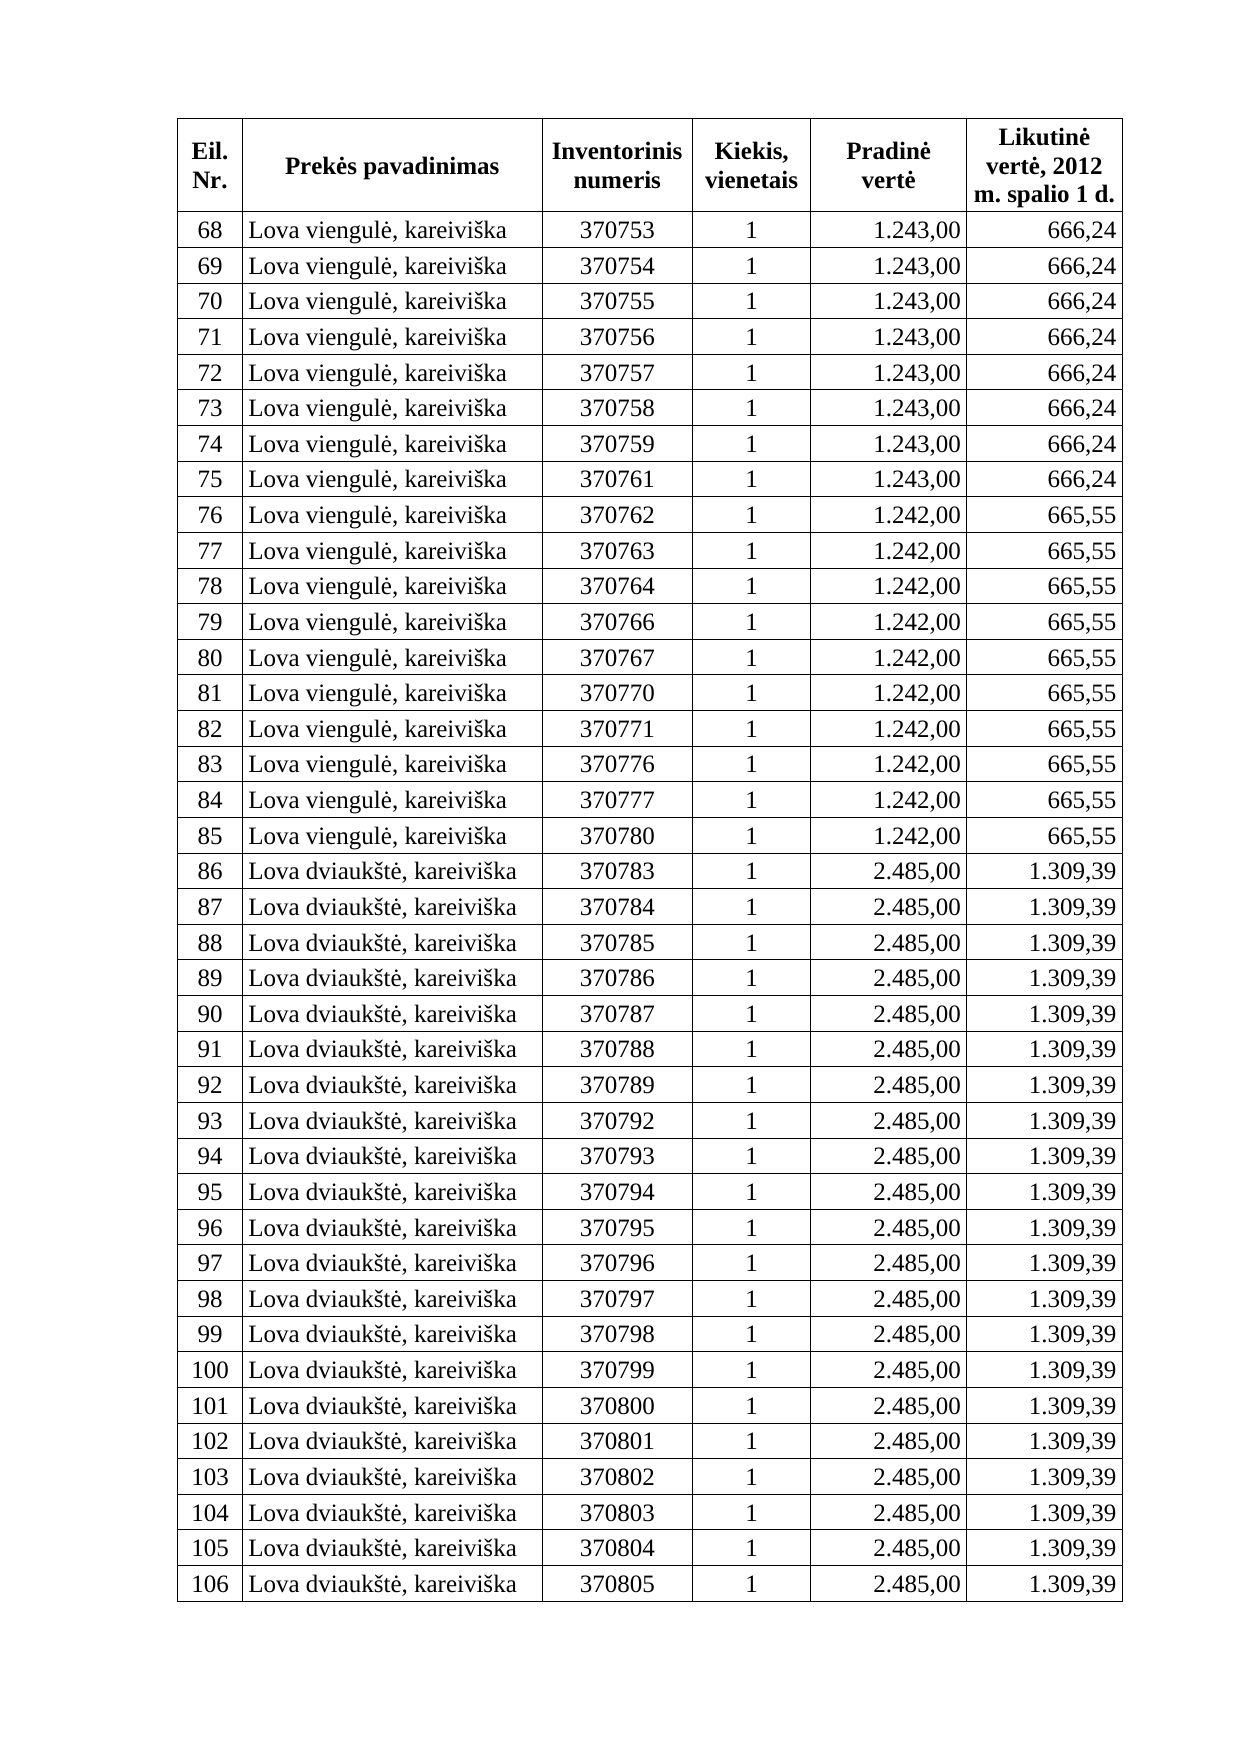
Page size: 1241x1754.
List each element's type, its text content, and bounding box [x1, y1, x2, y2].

table_cell 105 [178, 1530, 242, 1565]
table_cell 74 [178, 426, 242, 461]
table_cell 1.309,39 [967, 1352, 1122, 1387]
table_cell Lova dviaukštė, kareiviška [243, 1281, 542, 1316]
table_cell Lova viengulė, kareiviška [243, 462, 542, 496]
table_cell Lova dviaukštė, kareiviška [243, 854, 542, 888]
table_cell 88 [178, 925, 242, 959]
table_cell 82 [178, 711, 242, 746]
table_cell Lova viengulė, kareiviška [243, 390, 542, 425]
table_cell 665,55 [967, 604, 1122, 639]
table_cell 103 [178, 1459, 242, 1494]
table_cell 665,55 [967, 818, 1122, 852]
table_cell 1.309,39 [967, 1566, 1122, 1601]
table_cell 1.243,00 [811, 390, 966, 425]
table_cell 370785 [543, 925, 692, 959]
table_cell 99 [178, 1317, 242, 1351]
table_cell Lova dviaukštė, kareiviška [243, 889, 542, 924]
table_cell 1.243,00 [811, 248, 966, 282]
table_cell 79 [178, 604, 242, 639]
table_cell 2.485,00 [811, 1281, 966, 1316]
table_cell 666,24 [967, 212, 1122, 247]
table_cell 370787 [543, 996, 692, 1031]
table_cell 370783 [543, 854, 692, 888]
table_cell Lova dviaukštė, kareiviška [243, 1459, 542, 1494]
table_cell 665,55 [967, 640, 1122, 674]
table_cell 370804 [543, 1530, 692, 1565]
table_cell 100 [178, 1352, 242, 1387]
table_cell 2.485,00 [811, 1103, 966, 1137]
table_cell Lova viengulė, kareiviška [243, 426, 542, 461]
table_cell 1 [693, 747, 810, 781]
table_cell 370780 [543, 818, 692, 852]
table_cell 94 [178, 1139, 242, 1173]
table_cell 1 [693, 1032, 810, 1066]
table_cell 1.309,39 [967, 1103, 1122, 1137]
table_cell 2.485,00 [811, 1032, 966, 1066]
table_cell Lova dviaukštė, kareiviška [243, 1032, 542, 1066]
table_cell 1 [693, 925, 810, 959]
table_cell 92 [178, 1067, 242, 1102]
table_cell 76 [178, 497, 242, 532]
table_cell 665,55 [967, 782, 1122, 817]
table_cell Lova viengulė, kareiviška [243, 711, 542, 746]
table_cell 1.242,00 [811, 533, 966, 567]
table_cell 1 [693, 996, 810, 1031]
table_cell 370796 [543, 1245, 692, 1280]
table_cell 370763 [543, 533, 692, 567]
table_header Inventorinis numeris [543, 119, 692, 211]
table_cell 370777 [543, 782, 692, 817]
table_cell 370761 [543, 462, 692, 496]
table_cell Lova viengulė, kareiviška [243, 675, 542, 710]
table_cell 2.485,00 [811, 1566, 966, 1601]
table_cell 70 [178, 284, 242, 318]
table_cell 1 [693, 248, 810, 282]
table_cell 1.309,39 [967, 925, 1122, 959]
table_cell 2.485,00 [811, 889, 966, 924]
table_cell 666,24 [967, 248, 1122, 282]
table_cell 1 [693, 818, 810, 852]
table_cell 1.243,00 [811, 426, 966, 461]
table_cell Lova dviaukštė, kareiviška [243, 1530, 542, 1565]
table_cell 1.243,00 [811, 284, 966, 318]
table_cell Lova dviaukštė, kareiviška [243, 1388, 542, 1422]
table_cell 1 [693, 1139, 810, 1173]
table_cell 73 [178, 390, 242, 425]
table_cell 1.309,39 [967, 1388, 1122, 1422]
table_cell Lova dviaukštė, kareiviška [243, 1317, 542, 1351]
table_cell 370784 [543, 889, 692, 924]
table_cell 1.309,39 [967, 1424, 1122, 1458]
table_cell 1 [693, 1459, 810, 1494]
table_cell Lova viengulė, kareiviška [243, 533, 542, 567]
table_cell Lova viengulė, kareiviška [243, 569, 542, 603]
table_cell 72 [178, 355, 242, 389]
table_cell 106 [178, 1566, 242, 1601]
table_cell 69 [178, 248, 242, 282]
table_cell 666,24 [967, 426, 1122, 461]
table_cell 665,55 [967, 675, 1122, 710]
table_cell 1 [693, 604, 810, 639]
table_cell 370803 [543, 1495, 692, 1529]
table_cell 1 [693, 675, 810, 710]
table_cell Lova viengulė, kareiviška [243, 355, 542, 389]
table_cell 370798 [543, 1317, 692, 1351]
table_cell 370788 [543, 1032, 692, 1066]
table_cell 87 [178, 889, 242, 924]
table_cell 96 [178, 1210, 242, 1244]
table_cell 370755 [543, 284, 692, 318]
table_cell Lova dviaukštė, kareiviška [243, 1424, 542, 1458]
table_cell 1 [693, 212, 810, 247]
table_cell 2.485,00 [811, 1352, 966, 1387]
table_cell Lova viengulė, kareiviška [243, 284, 542, 318]
table_cell 370799 [543, 1352, 692, 1387]
table_cell Lova dviaukštė, kareiviška [243, 1103, 542, 1137]
table_cell 1.243,00 [811, 212, 966, 247]
table_cell 370797 [543, 1281, 692, 1316]
table_header Eil. Nr. [178, 119, 242, 211]
table_cell Lova viengulė, kareiviška [243, 604, 542, 639]
table_cell 1 [693, 1281, 810, 1316]
table_cell 86 [178, 854, 242, 888]
table_cell 666,24 [967, 462, 1122, 496]
table_header Kiekis, vienetais [693, 119, 810, 211]
table_cell 2.485,00 [811, 1530, 966, 1565]
table_cell 1.309,39 [967, 1530, 1122, 1565]
table_cell 370753 [543, 212, 692, 247]
table_cell Lova dviaukštė, kareiviška [243, 996, 542, 1031]
table_cell 370754 [543, 248, 692, 282]
table_cell 1 [693, 497, 810, 532]
table_cell 665,55 [967, 533, 1122, 567]
table_cell 370757 [543, 355, 692, 389]
table_cell 1.243,00 [811, 355, 966, 389]
table_cell 1 [693, 1317, 810, 1351]
table_cell Lova dviaukštė, kareiviška [243, 1245, 542, 1280]
table_cell 1.242,00 [811, 818, 966, 852]
table_cell 1.243,00 [811, 462, 966, 496]
table_cell 1.309,39 [967, 1281, 1122, 1316]
table_cell 1 [693, 533, 810, 567]
table_cell Lova dviaukštė, kareiviška [243, 1352, 542, 1387]
table_cell 370766 [543, 604, 692, 639]
table_cell 1.309,39 [967, 889, 1122, 924]
table_cell 85 [178, 818, 242, 852]
table_cell 95 [178, 1174, 242, 1209]
table_cell 2.485,00 [811, 1245, 966, 1280]
table_cell 1.242,00 [811, 747, 966, 781]
table_cell 370756 [543, 319, 692, 354]
table_cell 665,55 [967, 711, 1122, 746]
table_cell 91 [178, 1032, 242, 1066]
table_cell 97 [178, 1245, 242, 1280]
table_cell 1 [693, 569, 810, 603]
table_cell 2.485,00 [811, 1495, 966, 1529]
table_header Prekės pavadinimas [243, 119, 542, 211]
table_cell 370770 [543, 675, 692, 710]
table_cell 666,24 [967, 355, 1122, 389]
table_cell 1.309,39 [967, 1495, 1122, 1529]
table_cell 2.485,00 [811, 1388, 966, 1422]
table_cell 1 [693, 1530, 810, 1565]
table_cell 1.309,39 [967, 1210, 1122, 1244]
table_cell 1 [693, 1245, 810, 1280]
table_cell 370792 [543, 1103, 692, 1137]
table_cell 2.485,00 [811, 996, 966, 1031]
table_header Likutinė vertė, 2012 m. spalio 1 d. [967, 119, 1122, 211]
table_cell 1.309,39 [967, 1067, 1122, 1102]
table_cell 2.485,00 [811, 1424, 966, 1458]
table_cell 84 [178, 782, 242, 817]
table_cell Lova dviaukštė, kareiviška [243, 1566, 542, 1601]
table_cell 2.485,00 [811, 1139, 966, 1173]
table_cell 1.242,00 [811, 711, 966, 746]
table_cell 2.485,00 [811, 1210, 966, 1244]
table_cell 370802 [543, 1459, 692, 1494]
table_cell 1 [693, 782, 810, 817]
table_cell 1.309,39 [967, 854, 1122, 888]
table_cell 2.485,00 [811, 960, 966, 995]
table_cell 370759 [543, 426, 692, 461]
table_cell 1 [693, 960, 810, 995]
table_cell 2.485,00 [811, 1174, 966, 1209]
table_cell 1.309,39 [967, 1245, 1122, 1280]
table_cell 98 [178, 1281, 242, 1316]
table_cell 666,24 [967, 319, 1122, 354]
table_cell 370776 [543, 747, 692, 781]
table_cell 370794 [543, 1174, 692, 1209]
table_cell 370800 [543, 1388, 692, 1422]
table_cell 83 [178, 747, 242, 781]
table_cell 370789 [543, 1067, 692, 1102]
table_cell 75 [178, 462, 242, 496]
table_cell Lova viengulė, kareiviška [243, 782, 542, 817]
table_cell Lova viengulė, kareiviška [243, 212, 542, 247]
table_cell 370801 [543, 1424, 692, 1458]
table_cell Lova viengulė, kareiviška [243, 818, 542, 852]
table_cell 1.309,39 [967, 1139, 1122, 1173]
table_cell Lova viengulė, kareiviška [243, 497, 542, 532]
table_cell 78 [178, 569, 242, 603]
table_cell 1 [693, 1210, 810, 1244]
table_cell 2.485,00 [811, 854, 966, 888]
table_cell 77 [178, 533, 242, 567]
table_cell 1.309,39 [967, 1174, 1122, 1209]
table_cell 102 [178, 1424, 242, 1458]
table_cell 1.242,00 [811, 675, 966, 710]
table_cell 1 [693, 1566, 810, 1601]
table_cell 370764 [543, 569, 692, 603]
table_cell Lova dviaukštė, kareiviška [243, 925, 542, 959]
table_cell Lova dviaukštė, kareiviška [243, 960, 542, 995]
table_cell 370793 [543, 1139, 692, 1173]
table_cell Lova dviaukštė, kareiviška [243, 1174, 542, 1209]
table_cell 1.309,39 [967, 1032, 1122, 1066]
table_cell 1.243,00 [811, 319, 966, 354]
table_cell 80 [178, 640, 242, 674]
table_cell 1 [693, 1352, 810, 1387]
table_cell 370762 [543, 497, 692, 532]
table_cell 1 [693, 889, 810, 924]
table_cell 1 [693, 640, 810, 674]
table_cell 1 [693, 1424, 810, 1458]
table_cell 93 [178, 1103, 242, 1137]
table_cell 370771 [543, 711, 692, 746]
table_cell 370767 [543, 640, 692, 674]
table_cell 2.485,00 [811, 925, 966, 959]
table_cell 68 [178, 212, 242, 247]
table_cell Lova viengulė, kareiviška [243, 747, 542, 781]
table_cell 101 [178, 1388, 242, 1422]
table_cell Lova viengulė, kareiviška [243, 319, 542, 354]
table_cell 71 [178, 319, 242, 354]
table_cell 1.242,00 [811, 604, 966, 639]
table_cell Lova dviaukštė, kareiviška [243, 1210, 542, 1244]
table_cell 1.309,39 [967, 996, 1122, 1031]
table_cell 81 [178, 675, 242, 710]
table_cell 370795 [543, 1210, 692, 1244]
table_cell 1 [693, 854, 810, 888]
table_cell 1.309,39 [967, 960, 1122, 995]
table_cell 2.485,00 [811, 1067, 966, 1102]
table_cell 1 [693, 426, 810, 461]
table_cell 1.242,00 [811, 497, 966, 532]
table_cell 104 [178, 1495, 242, 1529]
table_cell 2.485,00 [811, 1459, 966, 1494]
table_cell 89 [178, 960, 242, 995]
table_cell 1 [693, 1388, 810, 1422]
table_cell 666,24 [967, 284, 1122, 318]
table_cell 1 [693, 462, 810, 496]
table_cell 90 [178, 996, 242, 1031]
table_cell 1.242,00 [811, 782, 966, 817]
table_cell 665,55 [967, 569, 1122, 603]
table_cell 1 [693, 1067, 810, 1102]
table_cell 1 [693, 284, 810, 318]
table_cell Lova viengulė, kareiviška [243, 640, 542, 674]
table_cell Lova viengulė, kareiviška [243, 248, 542, 282]
table_header Pradinė vertė [811, 119, 966, 211]
table_cell Lova dviaukštė, kareiviška [243, 1067, 542, 1102]
table_cell Lova dviaukštė, kareiviška [243, 1495, 542, 1529]
table_cell 1.309,39 [967, 1317, 1122, 1351]
table_cell 1.242,00 [811, 640, 966, 674]
table_cell 1 [693, 390, 810, 425]
table_cell Lova dviaukštė, kareiviška [243, 1139, 542, 1173]
table_cell 370805 [543, 1566, 692, 1601]
table_cell 1 [693, 1174, 810, 1209]
table_cell 370786 [543, 960, 692, 995]
table_cell 666,24 [967, 390, 1122, 425]
table_cell 1 [693, 711, 810, 746]
table_cell 1 [693, 319, 810, 354]
table_cell 370758 [543, 390, 692, 425]
table_cell 665,55 [967, 497, 1122, 532]
table_cell 2.485,00 [811, 1317, 966, 1351]
table_cell 1 [693, 1495, 810, 1529]
table_cell 1 [693, 355, 810, 389]
table_cell 1.242,00 [811, 569, 966, 603]
table_cell 1 [693, 1103, 810, 1137]
table_cell 1.309,39 [967, 1459, 1122, 1494]
table_cell 665,55 [967, 747, 1122, 781]
